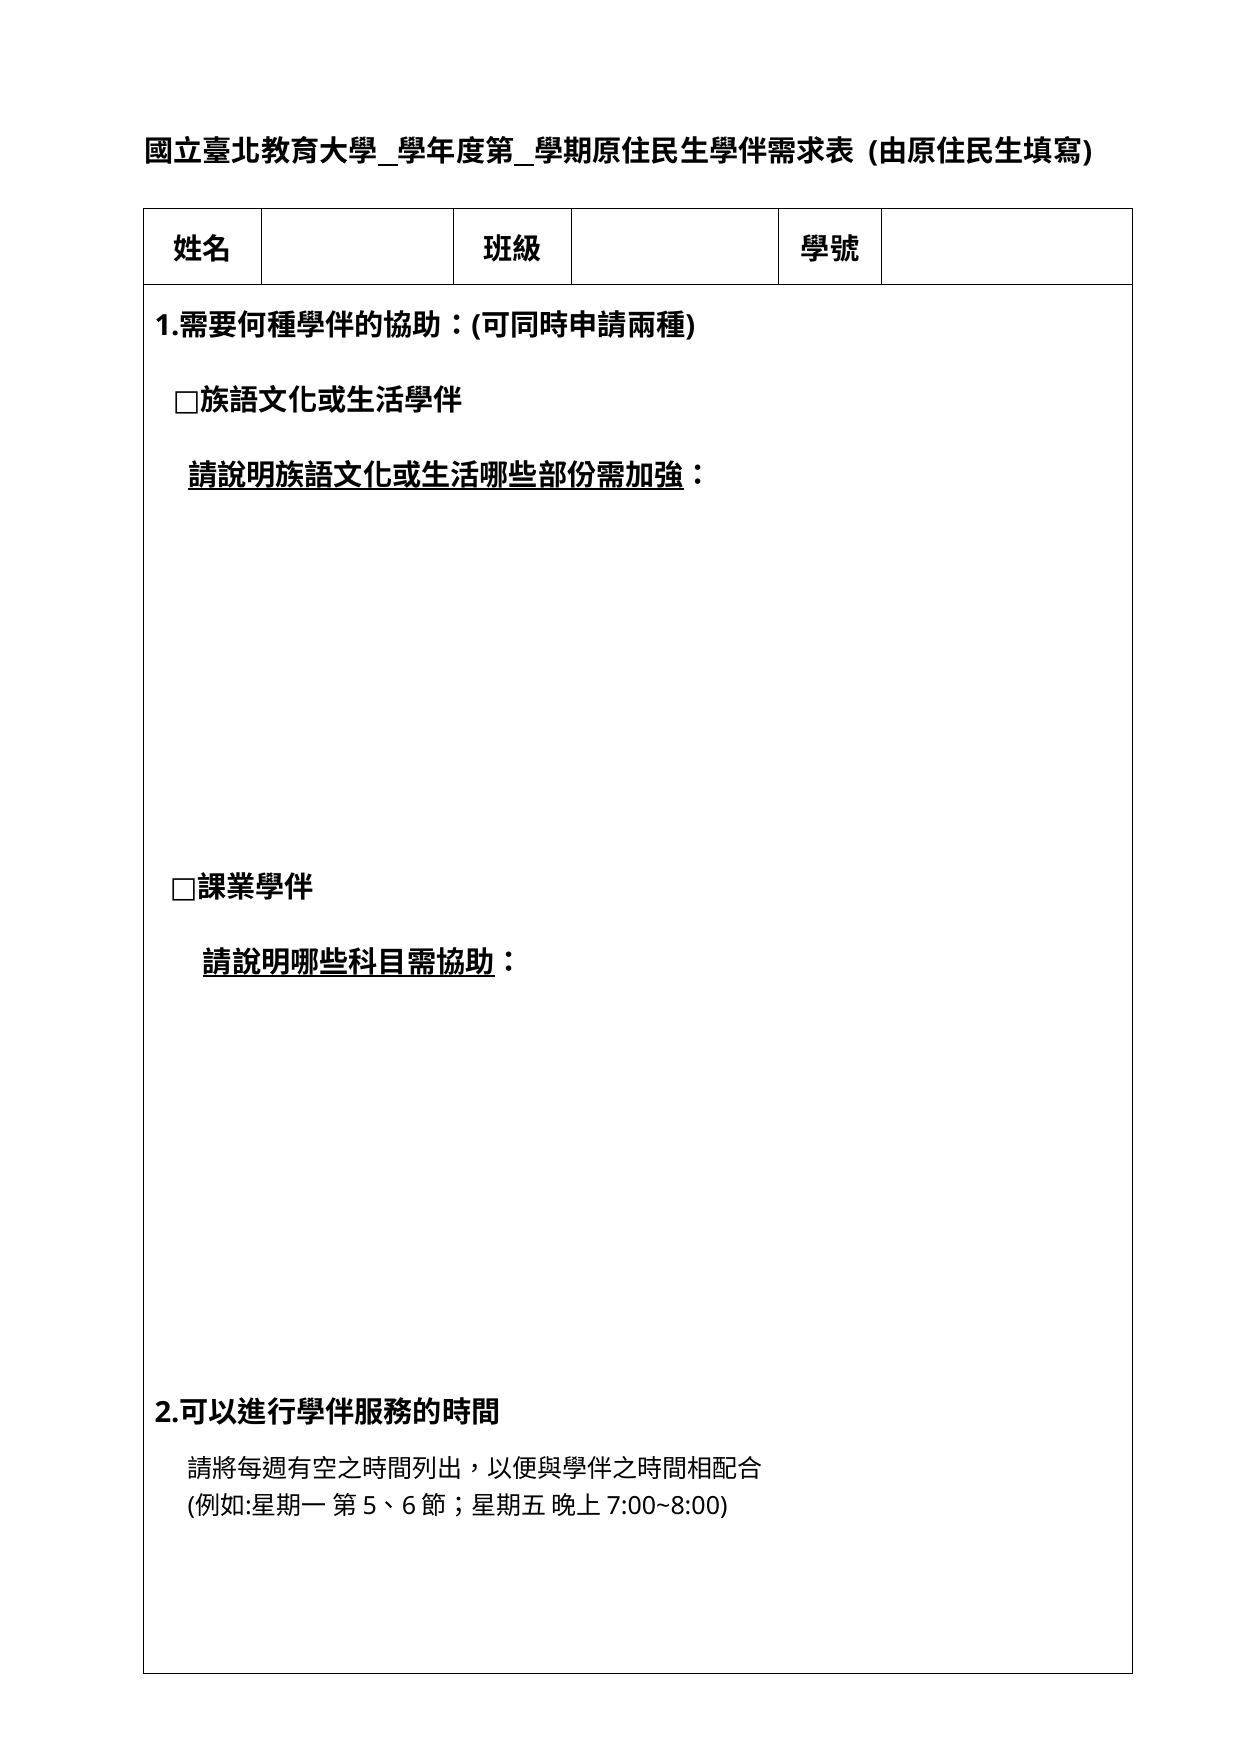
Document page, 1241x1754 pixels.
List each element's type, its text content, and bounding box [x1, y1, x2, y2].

table_header 學號 [779, 209, 881, 284]
table_header [572, 209, 778, 284]
table_header [882, 209, 1132, 284]
text 國立臺北教育大學 學年度第 學期原住民生學伴需求表 (由原住民生填寫) [84, 112, 1152, 187]
table_cell 1.需要何種學伴的協助：(可同時申請兩種) □族語文化或生活學伴 請說明族語文化或生活哪些部份需加強： □課業學伴 請說明哪些科目需協助： 2.可以進行學伴服務的時間 請將每週有空之時間列出，以便與學伴之時間相配合 (例如:星期一 第5、6節；星期五 晚上7:00~8:00) [144, 285, 1132, 1672]
table_header 班級 [454, 209, 571, 284]
table_header [262, 209, 453, 284]
table_header 姓名 [144, 209, 261, 284]
